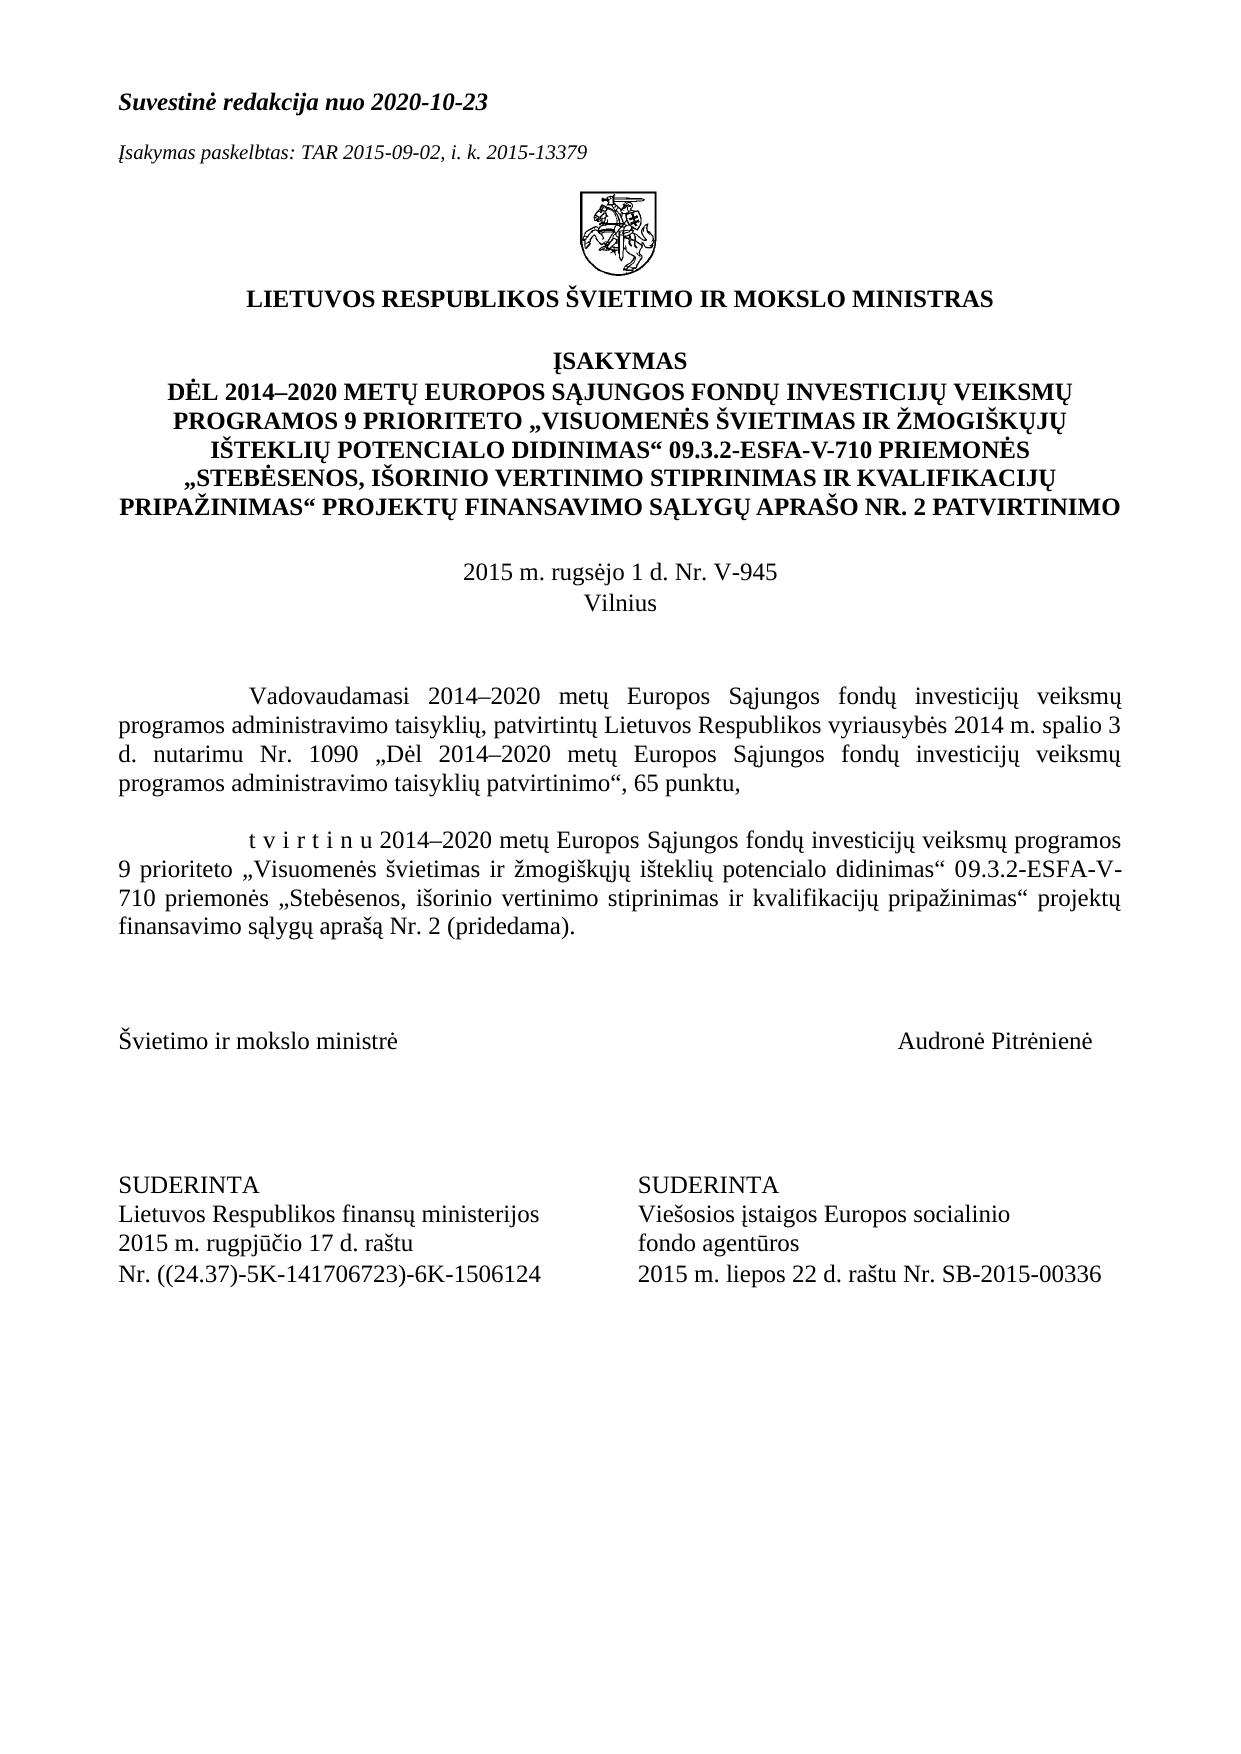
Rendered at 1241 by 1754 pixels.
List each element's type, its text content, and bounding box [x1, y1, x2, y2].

text 2015 m. rugsėjo 1 d. Nr. V-945 [118, 557, 1122, 586]
text Vilnius [118, 588, 1122, 617]
text DĖL 2014–2020 METŲ EUROPOS SĄJUNGOS FONDŲ INVESTICIJŲ VEIKSMŲ PROGRAMOS 9 PRIORITETO „VISUOMENĖS ŠVIETIMAS IR ŽMOGIŠKŲJŲ IŠTEKLIŲ POTENCIALO DIDINIMAS“ 09.3.2-ESFA-V-710 PRIEMONĖS „STEBĖSENOS, IŠORINIO VERTINIMO STIPRINIMAS IR KVALIFIKACIJŲ PRIPAŽINIMAS“ PROJEKTŲ FINANSAVIMO SĄLYGŲ APRAŠO NR. 2 PATVIRTINIMO [118, 377, 1122, 521]
text Vadovaudamasi 2014–2020 metų Europos Sąjungos fondų investicijų veiksmų programos administravimo taisyklių, patvirtintų Lietuvos Respublikos vyriausybės 2014 m. spalio 3 d. nutarimu Nr. 1090 „Dėl 2014–2020 metų Europos Sąjungos fondų investicijų veiksmų programos administravimo taisyklių patvirtinimo“, 65 punktu, [118, 681, 1122, 796]
text t v i r t i n u 2014–2020 metų Europos Sąjungos fondų investicijų veiksmų programos 9 prioriteto „Visuomenės švietimas ir žmogiškųjų išteklių potencialo didinimas“ 09.3.2-ESFA-V-710 priemonės „Stebėsenos, išorinio vertinimo stiprinimas ir kvalifikacijų pripažinimas“ projektų finansavimo sąlygų aprašą Nr. 2 (pridedama). [118, 825, 1122, 940]
text Švietimo ir mokslo ministrė Audronė Pitrėnienė [118, 1026, 1122, 1055]
text LIETUVOS RESPUBLIKOS ŠVIETIMO IR MOKSLO MINISTRAS [118, 284, 1122, 312]
text Įsakymas paskelbtas: TAR 2015-09-02, i. k. 2015-13379 [118, 140, 1122, 164]
text Nr. ((24.37)-5K-141706723)-6K-1506124 2015 m. liepos 22 d. raštu Nr. SB-2015-00336 [118, 1259, 1122, 1288]
text Lietuvos Respublikos finansų ministerijos Viešosios įstaigos Europos socialinio [118, 1199, 1122, 1228]
text Suvestinė redakcija nuo 2020-10-23 [118, 87, 1122, 116]
text ĮSAKYMAS [118, 346, 1122, 375]
text 2015 m. rugpjūčio 17 d. raštu fondo agentūros [118, 1228, 1122, 1256]
text SUDERINTA SUDERINTA [118, 1170, 1122, 1199]
